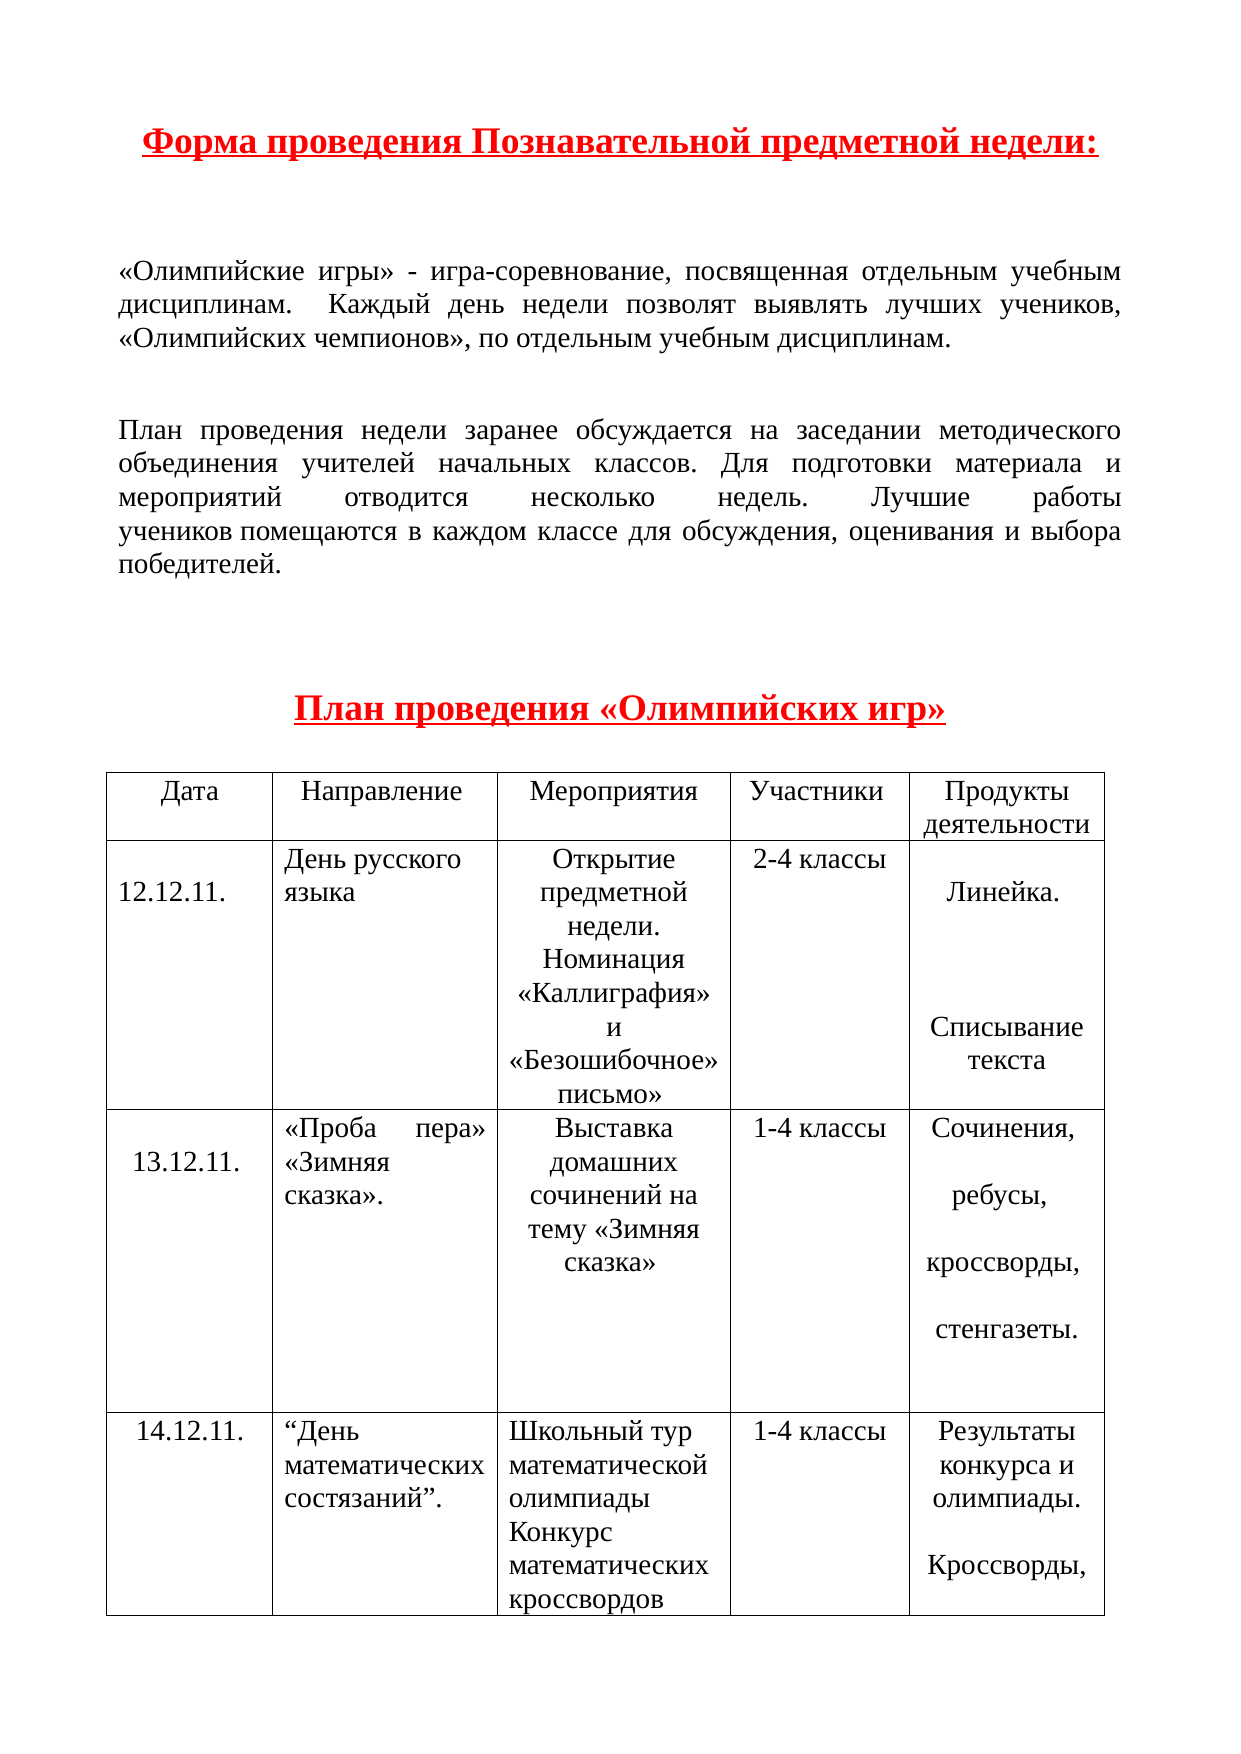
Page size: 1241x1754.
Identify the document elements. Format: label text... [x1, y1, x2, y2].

table_cell Выставка домашних сочинений на тему «Зимняя сказка» [498, 1110, 730, 1412]
table_cell «Проба пера» «Зимняя сказка». [273, 1110, 497, 1412]
text План проведения «Олимпийских игр» [118, 686, 1122, 729]
table_header Продукты деятельности [910, 773, 1104, 840]
table_cell Результаты конкурса и олимпиады. Кроссворды, [910, 1413, 1104, 1614]
table_cell Сочинения, ребусы, кроссворды, стенгазеты. [910, 1110, 1104, 1412]
table_cell 1-4 классы [731, 1413, 909, 1614]
table_header Мероприятия [498, 773, 730, 840]
table_cell 13.12.11. [107, 1110, 272, 1412]
table_cell “День математических состязаний”. [273, 1413, 497, 1614]
table_header Участники [731, 773, 909, 840]
table_cell 2-4 классы [731, 841, 909, 1109]
table_cell Открытие предметной недели. Номинация «Каллиграфия» и «Безошибочное» письмо» [498, 841, 730, 1109]
table_cell Линейка. Списывание текста [910, 841, 1104, 1109]
table_cell День русского языка [273, 841, 497, 1109]
text «Олимпийские игры» - игра-соревнование, посвященная отдельным учебным дисциплинам. Каждый день недели позволят выявлять лучших учеников, «Олимпийских чемпионов», по отдельным учебным дисциплинам. [118, 219, 1122, 354]
table_cell 12.12.11. [107, 841, 272, 1109]
table_cell 14.12.11. [107, 1413, 272, 1614]
text План проведения недели заранее обсуждается на заседании методического объединения учителей начальных классов. Для подготовки материала и мероприятий отводится несколько недель. Лучшие работы учеников помещаются в каждом классе для обсуждения, оценивания и выбора победителей. [118, 412, 1122, 580]
table_cell Школьный тур математической олимпиады Конкурс математических кроссвордов [498, 1413, 730, 1614]
table_header Направление [273, 773, 497, 840]
text Форма проведения Познавательной предметной недели: [118, 118, 1122, 161]
table_cell 1-4 классы [731, 1110, 909, 1412]
table_header Дата [107, 773, 272, 840]
